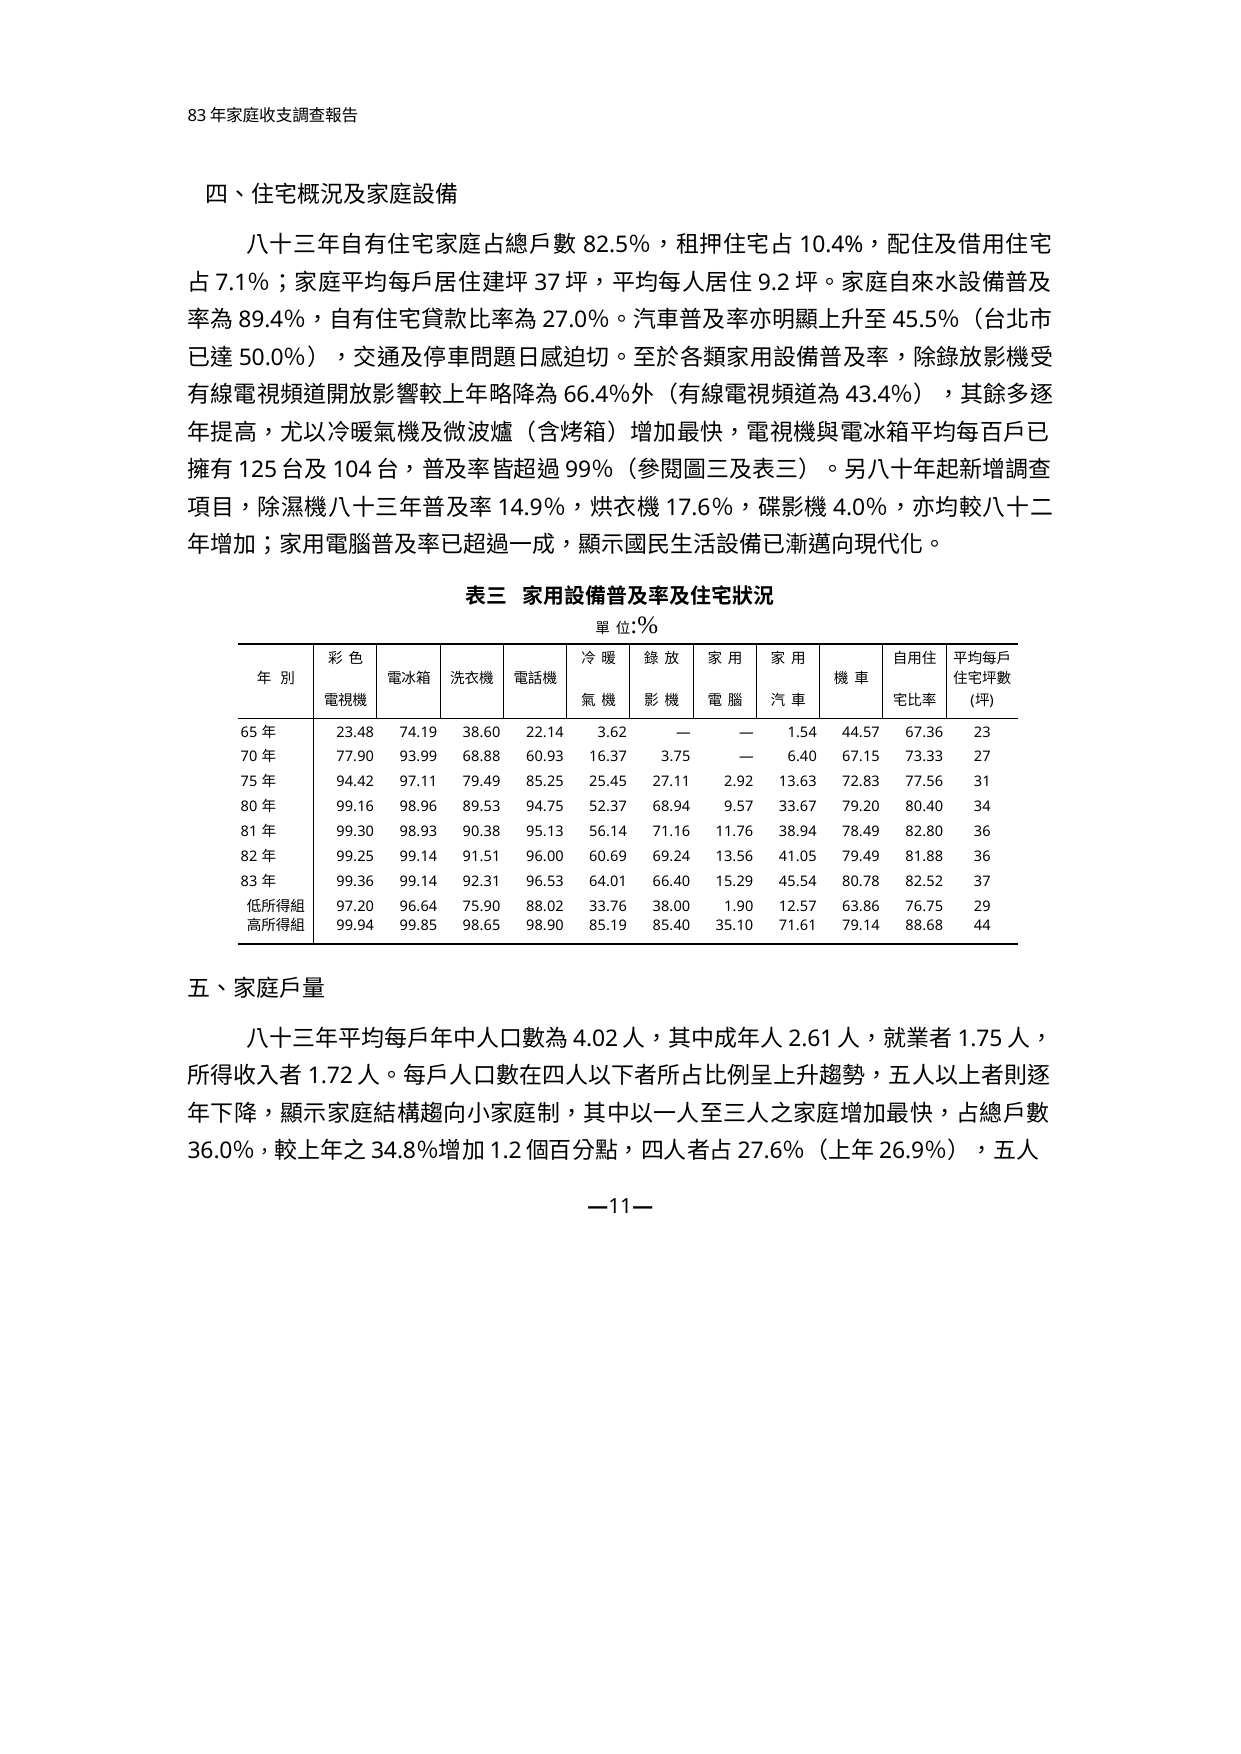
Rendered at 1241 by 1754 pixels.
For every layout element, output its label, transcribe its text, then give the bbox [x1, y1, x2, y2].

table_cell 56.14 [567, 818, 630, 843]
table_cell 12.57 [756, 893, 819, 918]
table_cell 13.63 [756, 768, 819, 793]
table_cell 88.68 [883, 918, 946, 943]
table_cell 97.11 [377, 768, 440, 793]
table_cell 78.49 [820, 818, 883, 843]
table_header 家 用 [757, 645, 819, 668]
table_cell 52.37 [567, 793, 630, 818]
table_cell 44.57 [820, 719, 883, 743]
table_cell (坪) [947, 693, 1018, 718]
table_cell 電視機 [314, 693, 376, 718]
table_header 錄 放 [630, 645, 693, 668]
table_cell 98.90 [503, 918, 567, 943]
table_cell 80.40 [883, 793, 946, 818]
table_cell 68.94 [630, 793, 693, 818]
table_cell 91.51 [440, 843, 503, 868]
table_cell 88.02 [503, 893, 567, 918]
table_cell 影 機 [630, 693, 693, 718]
table_cell 9.57 [693, 793, 756, 818]
table_cell 83 年 [238, 868, 313, 893]
text 單 位:% [187, 609, 1053, 638]
table_cell 99.14 [377, 868, 440, 893]
table_cell 33.76 [567, 893, 630, 918]
table_cell 70 年 [238, 743, 313, 768]
table_cell 98.93 [377, 818, 440, 843]
table_cell 38.60 [440, 719, 503, 743]
table_cell 68.88 [440, 743, 503, 768]
table_cell 高所得組 [238, 918, 313, 943]
table_cell 63.86 [820, 893, 883, 918]
table_cell 74.19 [377, 719, 440, 743]
table_cell 22.14 [503, 719, 567, 743]
table_cell 11.76 [693, 818, 756, 843]
table_cell — [630, 719, 693, 743]
table_cell 90.38 [440, 818, 503, 843]
table_cell 34 [946, 793, 1018, 818]
table_cell [377, 693, 440, 718]
table_header 自用住 [883, 645, 946, 668]
table_cell 85.25 [503, 768, 567, 793]
table_cell [694, 668, 756, 693]
table_cell 96.53 [503, 868, 567, 893]
table_cell 機 車 [820, 668, 882, 693]
table_cell 92.31 [440, 868, 503, 893]
table_cell [820, 693, 882, 718]
table_cell 82.52 [883, 868, 946, 893]
table_cell 16.37 [567, 743, 630, 768]
table_cell 94.75 [503, 793, 567, 818]
table_cell 66.40 [630, 868, 693, 893]
table_cell 36 [946, 843, 1018, 868]
table_cell 65 年 [238, 719, 313, 743]
table_cell [630, 668, 693, 693]
table_header 家 用 [694, 645, 756, 668]
table_header [504, 645, 566, 668]
table_cell 38.00 [630, 893, 693, 918]
table_cell 97.20 [314, 893, 377, 918]
table_cell 96.00 [503, 843, 567, 868]
table_cell 71.16 [630, 818, 693, 843]
text 八十三年平均每戶年中人口數為4.02人，其中成年人2.61人，就業者1.75人，所得收入者1.72人。每戶人口數在四人以下者所占比例呈上升趨勢，五人以上者則逐年下降，顯示家庭結構趨向小家庭制，其中以一人至三人之家庭增加最快，占總戶數36.0％，較上年之34.8％增加1.2個百分點，四人者占27.6％（上年26.9％），五人 [187, 1015, 1053, 1165]
table_cell 89.53 [440, 793, 503, 818]
table_cell [883, 668, 946, 693]
table_cell 99.25 [314, 843, 377, 868]
table_cell 41.05 [756, 843, 819, 868]
table_cell 15.29 [693, 868, 756, 893]
table_cell [504, 693, 566, 718]
table_cell 99.30 [314, 818, 377, 843]
table_cell 95.13 [503, 818, 567, 843]
table_cell 80 年 [238, 793, 313, 818]
table_cell 汽 車 [757, 693, 819, 718]
text 五、家庭戶量 [187, 970, 1053, 1003]
table_cell 3.62 [567, 719, 630, 743]
table_cell 電 腦 [694, 693, 756, 718]
table_cell 33.67 [756, 793, 819, 818]
table_cell 23 [946, 719, 1018, 743]
table_cell 45.54 [756, 868, 819, 893]
table_cell 80.78 [820, 868, 883, 893]
table_cell [238, 693, 313, 718]
table_cell 69.24 [630, 843, 693, 868]
table_cell 93.99 [377, 743, 440, 768]
table_header [441, 645, 503, 668]
table_cell 3.75 [630, 743, 693, 768]
table_cell 6.40 [756, 743, 819, 768]
table_cell 38.94 [756, 818, 819, 843]
table_cell 98.65 [440, 918, 503, 943]
table_cell — [693, 743, 756, 768]
table_cell 99.14 [377, 843, 440, 868]
table_cell 25.45 [567, 768, 630, 793]
table_cell 77.56 [883, 768, 946, 793]
table_cell 79.14 [820, 918, 883, 943]
table_cell 73.33 [883, 743, 946, 768]
table_cell 79.20 [820, 793, 883, 818]
table_cell 99.94 [314, 918, 377, 943]
table_cell 1.54 [756, 719, 819, 743]
table_cell 60.69 [567, 843, 630, 868]
table_cell 年 別 [238, 668, 313, 693]
table_cell 27 [946, 743, 1018, 768]
table_cell 低所得組 [238, 893, 313, 918]
table_cell 85.40 [630, 918, 693, 943]
table_cell 31 [946, 768, 1018, 793]
table_header 彩 色 [314, 645, 376, 668]
table_cell 氣 機 [567, 693, 629, 718]
table_cell 60.93 [503, 743, 567, 768]
table_cell 44 [946, 918, 1018, 943]
table_header [238, 645, 313, 668]
table_cell 75.90 [440, 893, 503, 918]
table_cell [567, 668, 629, 693]
table_cell 67.36 [883, 719, 946, 743]
text 四、住宅概況及家庭設備 [187, 172, 1053, 209]
table_cell 13.56 [693, 843, 756, 868]
text 八十三年自有住宅家庭占總戶數82.5％，租押住宅占10.4%，配住及借用住宅占7.1％；家庭平均每戶居住建坪37坪，平均每人居住9.2坪。家庭自來水設備普及率為89.4％，自有住宅貸款比率為27.0％。汽車普及率亦明顯上升至45.5％（台北市已達50.0％），交通及停車問題日感迫切。至於各類家用設備普及率，除錄放影機受有線電視頻道開放影響較上年略降為66.4％外（有線電視頻道為43.4％），其餘多逐年提高，尤以冷暖氣機及微波爐（含烤箱）增加最快，電視機與電冰箱平均每百戶已擁有125台及104台，普及率皆超過99％（參閱圖三及表三）。另八十年起新增調查項目，除濕機八十三年普及率14.9％，烘衣機17.6％，碟影機4.0％，亦均較八十二年增加；家用電腦普及率已超過一成，顯示國民生活設備已漸邁向現代化。 [187, 222, 1053, 559]
table_cell [757, 668, 819, 693]
table_cell 電話機 [504, 668, 566, 693]
table_header 平均每戶 [947, 645, 1018, 668]
table_cell 98.96 [377, 793, 440, 818]
table_header [377, 645, 440, 668]
table_cell 77.90 [314, 743, 377, 768]
table_cell 82.80 [883, 818, 946, 843]
table_cell 29 [946, 893, 1018, 918]
table_cell 住宅坪數 [947, 668, 1018, 693]
table_cell 27.11 [630, 768, 693, 793]
table_cell 36 [946, 818, 1018, 843]
table_cell 71.61 [756, 918, 819, 943]
table_cell 67.15 [820, 743, 883, 768]
table_cell 81.88 [883, 843, 946, 868]
table_cell 79.49 [820, 843, 883, 868]
table_cell 99.36 [314, 868, 377, 893]
table_cell 宅比率 [883, 693, 946, 718]
text —11— [187, 1182, 1053, 1219]
table_cell 洗衣機 [441, 668, 503, 693]
table_cell [314, 668, 376, 693]
table_cell 64.01 [567, 868, 630, 893]
table_cell 96.64 [377, 893, 440, 918]
table_cell 94.42 [314, 768, 377, 793]
table_cell 99.85 [377, 918, 440, 943]
table_cell 35.10 [693, 918, 756, 943]
table_cell 99.16 [314, 793, 377, 818]
table_cell 37 [946, 868, 1018, 893]
table_cell 75 年 [238, 768, 313, 793]
table_cell 72.83 [820, 768, 883, 793]
table_cell 85.19 [567, 918, 630, 943]
table_cell 79.49 [440, 768, 503, 793]
table_cell 2.92 [693, 768, 756, 793]
table_header 冷 暖 [567, 645, 629, 668]
table_cell 76.75 [883, 893, 946, 918]
text 表三 家用設備普及率及住宅狀況 [187, 572, 1053, 609]
table_cell — [693, 719, 756, 743]
table_cell 電冰箱 [377, 668, 440, 693]
table_cell 23.48 [314, 719, 377, 743]
table_cell [441, 693, 503, 718]
table_cell 82 年 [238, 843, 313, 868]
table_header [820, 645, 882, 668]
table_cell 81 年 [238, 818, 313, 843]
table_cell 1.90 [693, 893, 756, 918]
